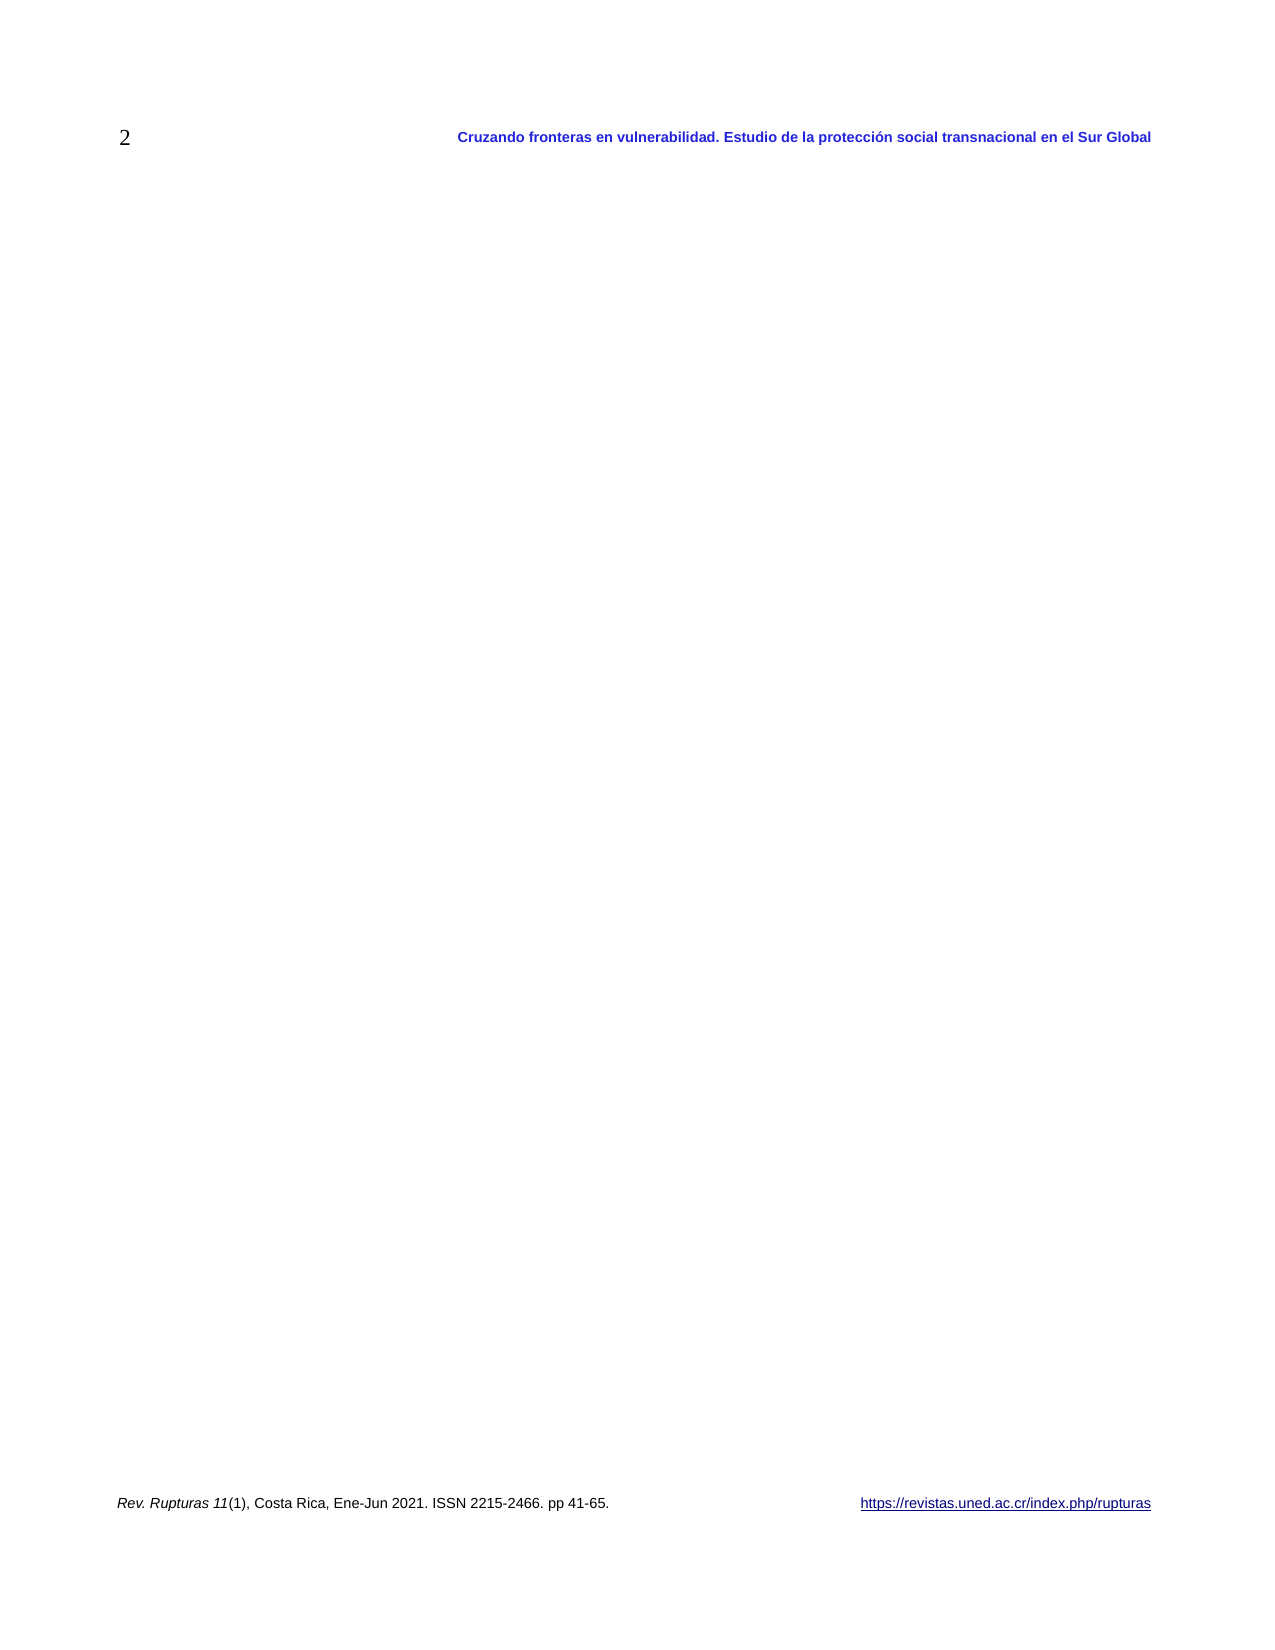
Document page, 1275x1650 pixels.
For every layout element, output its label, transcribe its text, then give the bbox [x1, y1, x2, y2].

table_cell Key words: migration; transnational social protection; social risks; social policy; Global South. [649, 200, 1275, 288]
table_header Koen Voorend Holandés. PhD, profesor catedrático de la Universidad de Costa Rica: investigador del Instituto de Investigaciones Sociales, docente de la Escuela de Ciencias de la Comunicación Colectiva y del posgrado de Comunicación y Desarrollo. Intereses de investigación en temas de política social, derechos sociales, migraciones y desigualdad. Correo electrónico: koen.voorend@ucr.ac.cr Daniel José Alvarado Abarca Costarricense. Licenciado en Ciencias Políticas y bachiller en Sociología de la Universidad de Costa Rica. Intereses de investigación en temas de narcotráfico, seguridad regional e integración centroamericana, migración y política social. Correo electrónico: daniel.alvarado.abarca18@gmail.com [366, 200, 649, 288]
